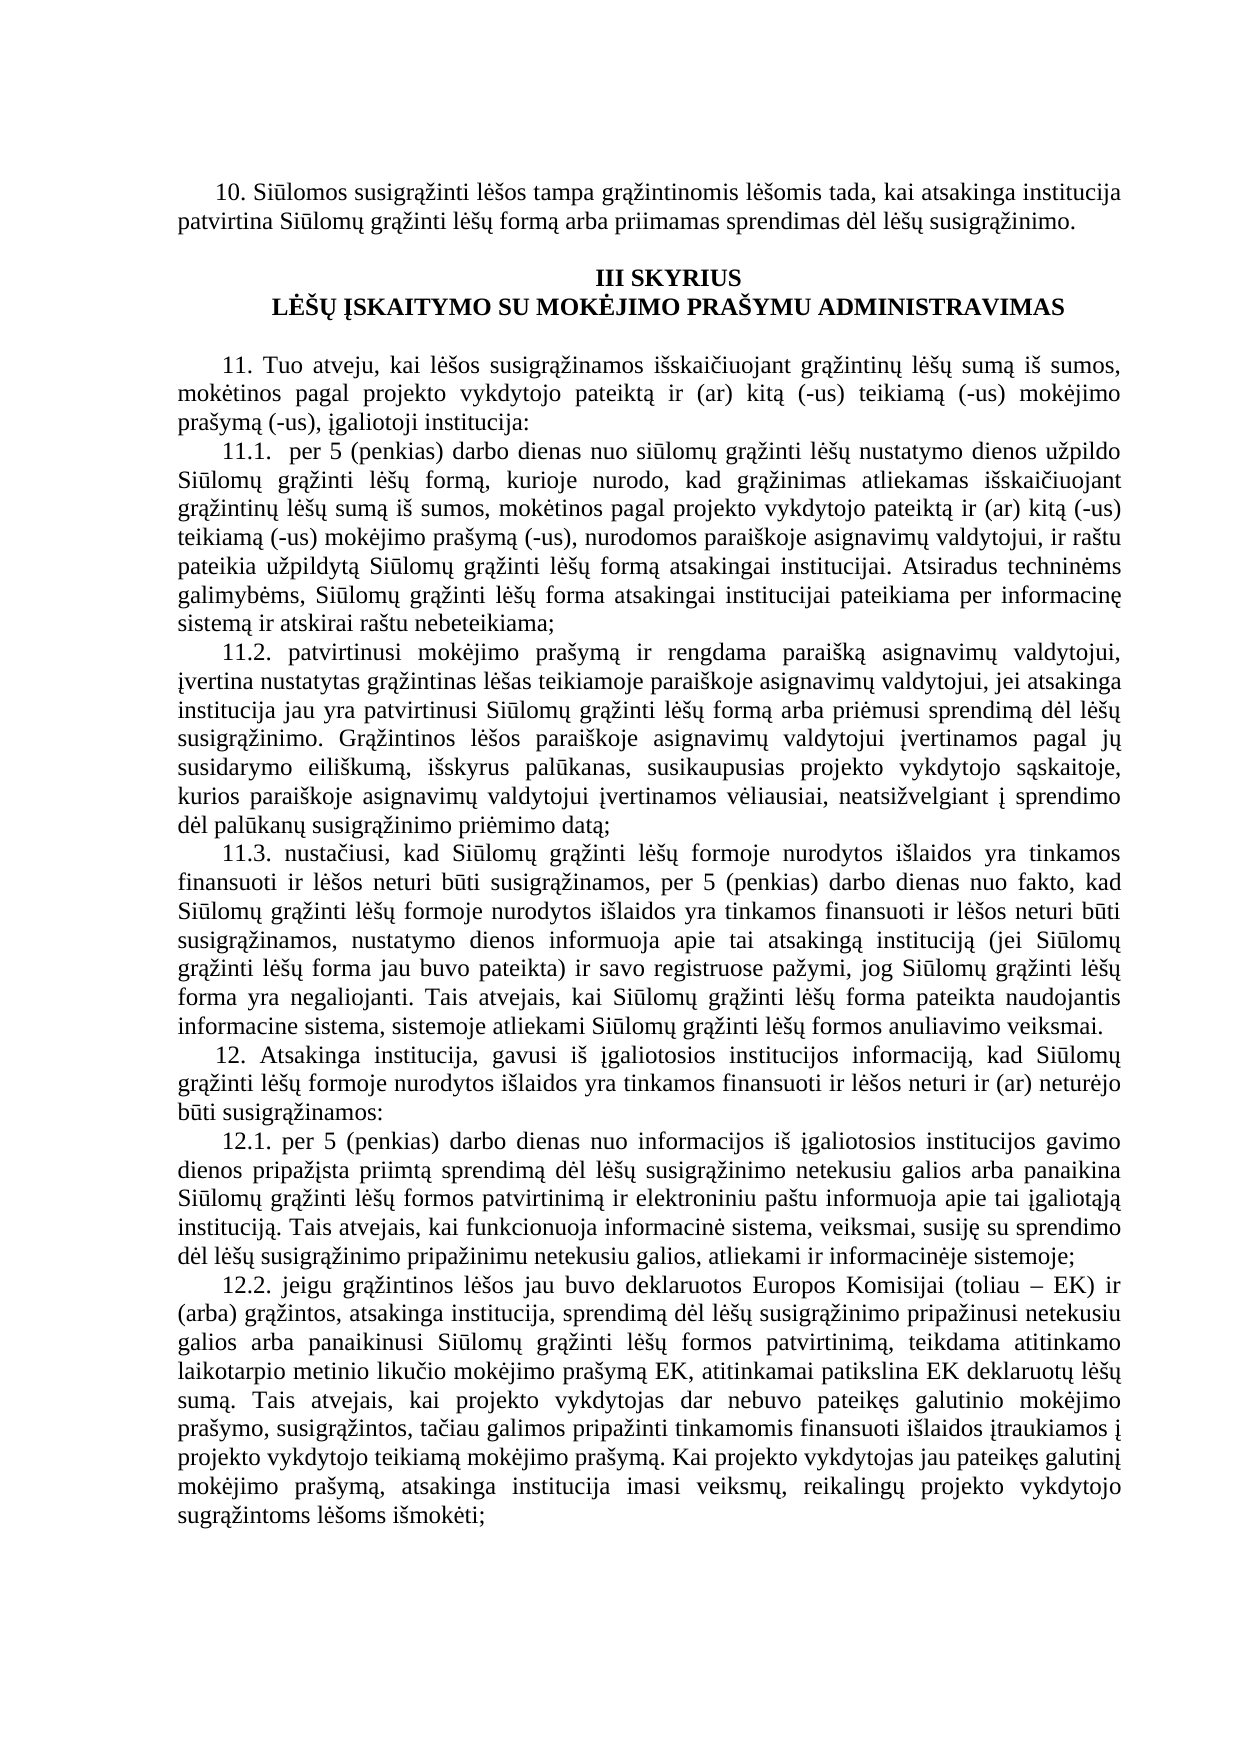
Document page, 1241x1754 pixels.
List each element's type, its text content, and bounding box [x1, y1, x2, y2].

text 11.1. per 5 (penkias) darbo dienas nuo siūlomų grąžinti lėšų nustatymo dienos užpildo Siūlomų grąžinti lėšų formą, kurioje nurodo, kad grąžinimas atliekamas išskaičiuojant grąžintinų lėšų sumą iš sumos, mokėtinos pagal projekto vykdytojo pateiktą ir (ar) kitą (-us) teikiamą (-us) mokėjimo prašymą (-us), nurodomos paraiškoje asignavimų valdytojui, ir raštu pateikia užpildytą Siūlomų grąžinti lėšų formą atsakingai institucijai. Atsiradus techninėms galimybėms, Siūlomų grąžinti lėšų forma atsakingai institucijai pateikiama per informacinę sistemą ir atskirai raštu nebeteikiama; [177, 436, 1122, 637]
text 12.2. jeigu grąžintinos lėšos jau buvo deklaruotos Europos Komisijai (toliau – EK) ir (arba) grąžintos, atsakinga institucija, sprendimą dėl lėšų susigrąžinimo pripažinusi netekusiu galios arba panaikinusi Siūlomų grąžinti lėšų formos patvirtinimą, teikdama atitinkamo laikotarpio metinio likučio mokėjimo prašymą EK, atitinkamai patikslina EK deklaruotų lėšų sumą. Tais atvejais, kai projekto vykdytojas dar nebuvo pateikęs galutinio mokėjimo prašymo, susigrąžintos, tačiau galimos pripažinti tinkamomis finansuoti išlaidos įtraukiamos į projekto vykdytojo teikiamą mokėjimo prašymą. Kai projekto vykdytojas jau pateikęs galutinį mokėjimo prašymą, atsakinga institucija imasi veiksmų, reikalingų projekto vykdytojo sugrąžintoms lėšoms išmokėti; [177, 1270, 1122, 1528]
text 12. Atsakinga institucija, gavusi iš įgaliotosios institucijos informaciją, kad Siūlomų grąžinti lėšų formoje nurodytos išlaidos yra tinkamos finansuoti ir lėšos neturi ir (ar) neturėjo būti susigrąžinamos: [177, 1040, 1122, 1126]
text 11.3. nustačiusi, kad Siūlomų grąžinti lėšų formoje nurodytos išlaidos yra tinkamos finansuoti ir lėšos neturi būti susigrąžinamos, per 5 (penkias) darbo dienas nuo fakto, kad Siūlomų grąžinti lėšų formoje nurodytos išlaidos yra tinkamos finansuoti ir lėšos neturi būti susigrąžinamos, nustatymo dienos informuoja apie tai atsakingą instituciją (jei Siūlomų grąžinti lėšų forma jau buvo pateikta) ir savo registruose pažymi, jog Siūlomų grąžinti lėšų forma yra negaliojanti. Tais atvejais, kai Siūlomų grąžinti lėšų forma pateikta naudojantis informacine sistema, sistemoje atliekami Siūlomų grąžinti lėšų formos anuliavimo veiksmai. [177, 838, 1122, 1040]
text 10. Siūlomos susigrąžinti lėšos tampa grąžintinomis lėšomis tada, kai atsakinga institucija patvirtina Siūlomų grąžinti lėšų formą arba priimamas sprendimas dėl lėšų susigrąžinimo. [177, 177, 1122, 235]
text 12.1. per 5 (penkias) darbo dienas nuo informacijos iš įgaliotosios institucijos gavimo dienos pripažįsta priimtą sprendimą dėl lėšų susigrąžinimo netekusiu galios arba panaikina Siūlomų grąžinti lėšų formos patvirtinimą ir elektroniniu paštu informuoja apie tai įgaliotąją instituciją. Tais atvejais, kai funkcionuoja informacinė sistema, veiksmai, susiję su sprendimo dėl lėšų susigrąžinimo pripažinimu netekusiu galios, atliekami ir informacinėje sistemoje; [177, 1126, 1122, 1270]
text 11. Tuo atveju, kai lėšos susigrąžinamos išskaičiuojant grąžintinų lėšų sumą iš sumos, mokėtinos pagal projekto vykdytojo pateiktą ir (ar) kitą (-us) teikiamą (-us) mokėjimo prašymą (-us), įgaliotoji institucija: [177, 350, 1122, 436]
text LĖŠŲ ĮSKAITYMO SU MOKĖJIMO PRAŠYMU ADMINISTRAVIMAS [177, 292, 1122, 321]
text 11.2. patvirtinusi mokėjimo prašymą ir rengdama paraišką asignavimų valdytojui, įvertina nustatytas grąžintinas lėšas teikiamoje paraiškoje asignavimų valdytojui, jei atsakinga institucija jau yra patvirtinusi Siūlomų grąžinti lėšų formą arba priėmusi sprendimą dėl lėšų susigrąžinimo. Grąžintinos lėšos paraiškoje asignavimų valdytojui įvertinamos pagal jų susidarymo eiliškumą, išskyrus palūkanas, susikaupusias projekto vykdytojo sąskaitoje, kurios paraiškoje asignavimų valdytojui įvertinamos vėliausiai, neatsižvelgiant į sprendimo dėl palūkanų susigrąžinimo priėmimo datą; [177, 637, 1122, 838]
text III SKYRIUS [177, 263, 1122, 292]
